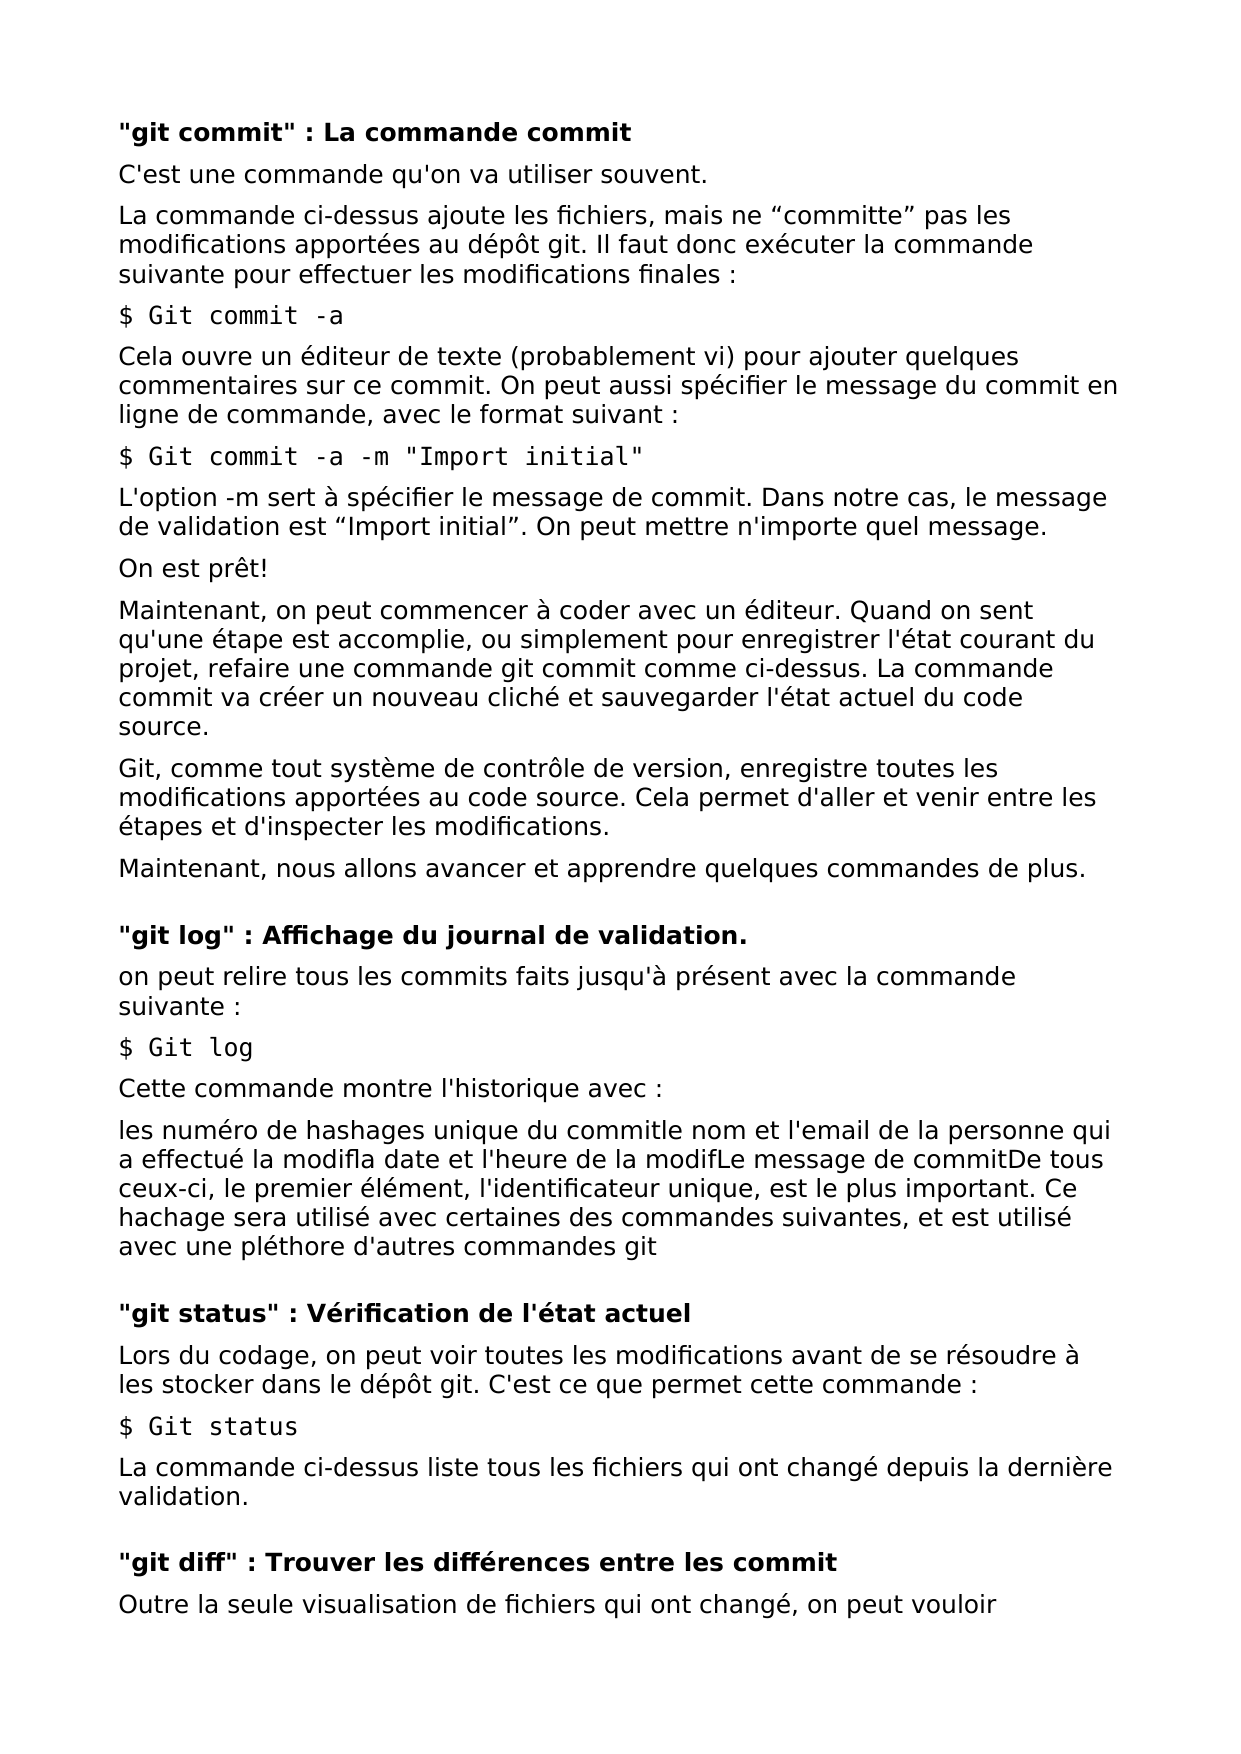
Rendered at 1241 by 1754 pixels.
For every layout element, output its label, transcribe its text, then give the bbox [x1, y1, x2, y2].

text Maintenant, on peut commencer à coder avec un éditeur. Quand on sent qu'une étape est accomplie, ou simplement pour enregistrer l'état courant du projet, refaire une commande git commit comme ci-dessus. La commande commit va créer un nouveau cliché et sauvegarder l'état actuel du code source. [118, 596, 1122, 742]
subtitle "git status" : Vérification de l'état actuel [118, 1299, 1122, 1328]
text $ Git commit -a -m "Import initial" [118, 442, 1122, 472]
text Lors du codage, on peut voir toutes les modifications avant de se résoudre à les stocker dans le dépôt git. C'est ce que permet cette commande : [118, 1341, 1122, 1399]
text les numéro de hashages unique du commitle nom et l'email de la personne qui a effectué la modifla date et l'heure de la modifLe message de commitDe tous ceux-ci, le premier élément, l'identificateur unique, est le plus important. Ce hachage sera utilisé avec certaines des commandes suivantes, et est utilisé avec une pléthore d'autres commandes git [118, 1116, 1122, 1262]
text Cette commande montre l'historique avec : [118, 1074, 1122, 1103]
text $ Git status [118, 1412, 1122, 1441]
text C'est une commande qu'on va utiliser souvent. [118, 160, 1122, 189]
text On est prêt! [118, 554, 1122, 583]
text on peut relire tous les commits faits jusqu'à présent avec la commande suivante : [118, 962, 1122, 1021]
text La commande ci-dessus ajoute les fichiers, mais ne “committe” pas les modifications apportées au dépôt git. Il faut donc exécuter la commande suivante pour effectuer les modifications finales : [118, 201, 1122, 289]
text $ Git log [118, 1033, 1122, 1062]
subtitle "git diff" : Trouver les différences entre les commit [118, 1548, 1122, 1578]
text Cela ouvre un éditeur de texte (probablement vi) pour ajouter quelques commentaires sur ce commit. On peut aussi spécifier le message du commit en ligne de commande, avec le format suivant : [118, 342, 1122, 430]
text Maintenant, nous allons avancer et apprendre quelques commandes de plus. [118, 854, 1122, 883]
text $ Git commit -a [118, 301, 1122, 331]
text La commande ci-dessus liste tous les fichiers qui ont changé depuis la dernière validation. [118, 1453, 1122, 1511]
text Outre la seule visualisation de fichiers qui ont changé, on peut vouloir [118, 1590, 1122, 1619]
text L'option -m sert à spécifier le message de commit. Dans notre cas, le message de validation est “Import initial”. On peut mettre n'importe quel message. [118, 483, 1122, 542]
text Git, comme tout système de contrôle de version, enregistre toutes les modifications apportées au code source. Cela permet d'aller et venir entre les étapes et d'inspecter les modifications. [118, 754, 1122, 842]
subtitle "git commit" : La commande commit [118, 118, 1122, 147]
subtitle "git log" : Affichage du journal de validation. [118, 921, 1122, 950]
